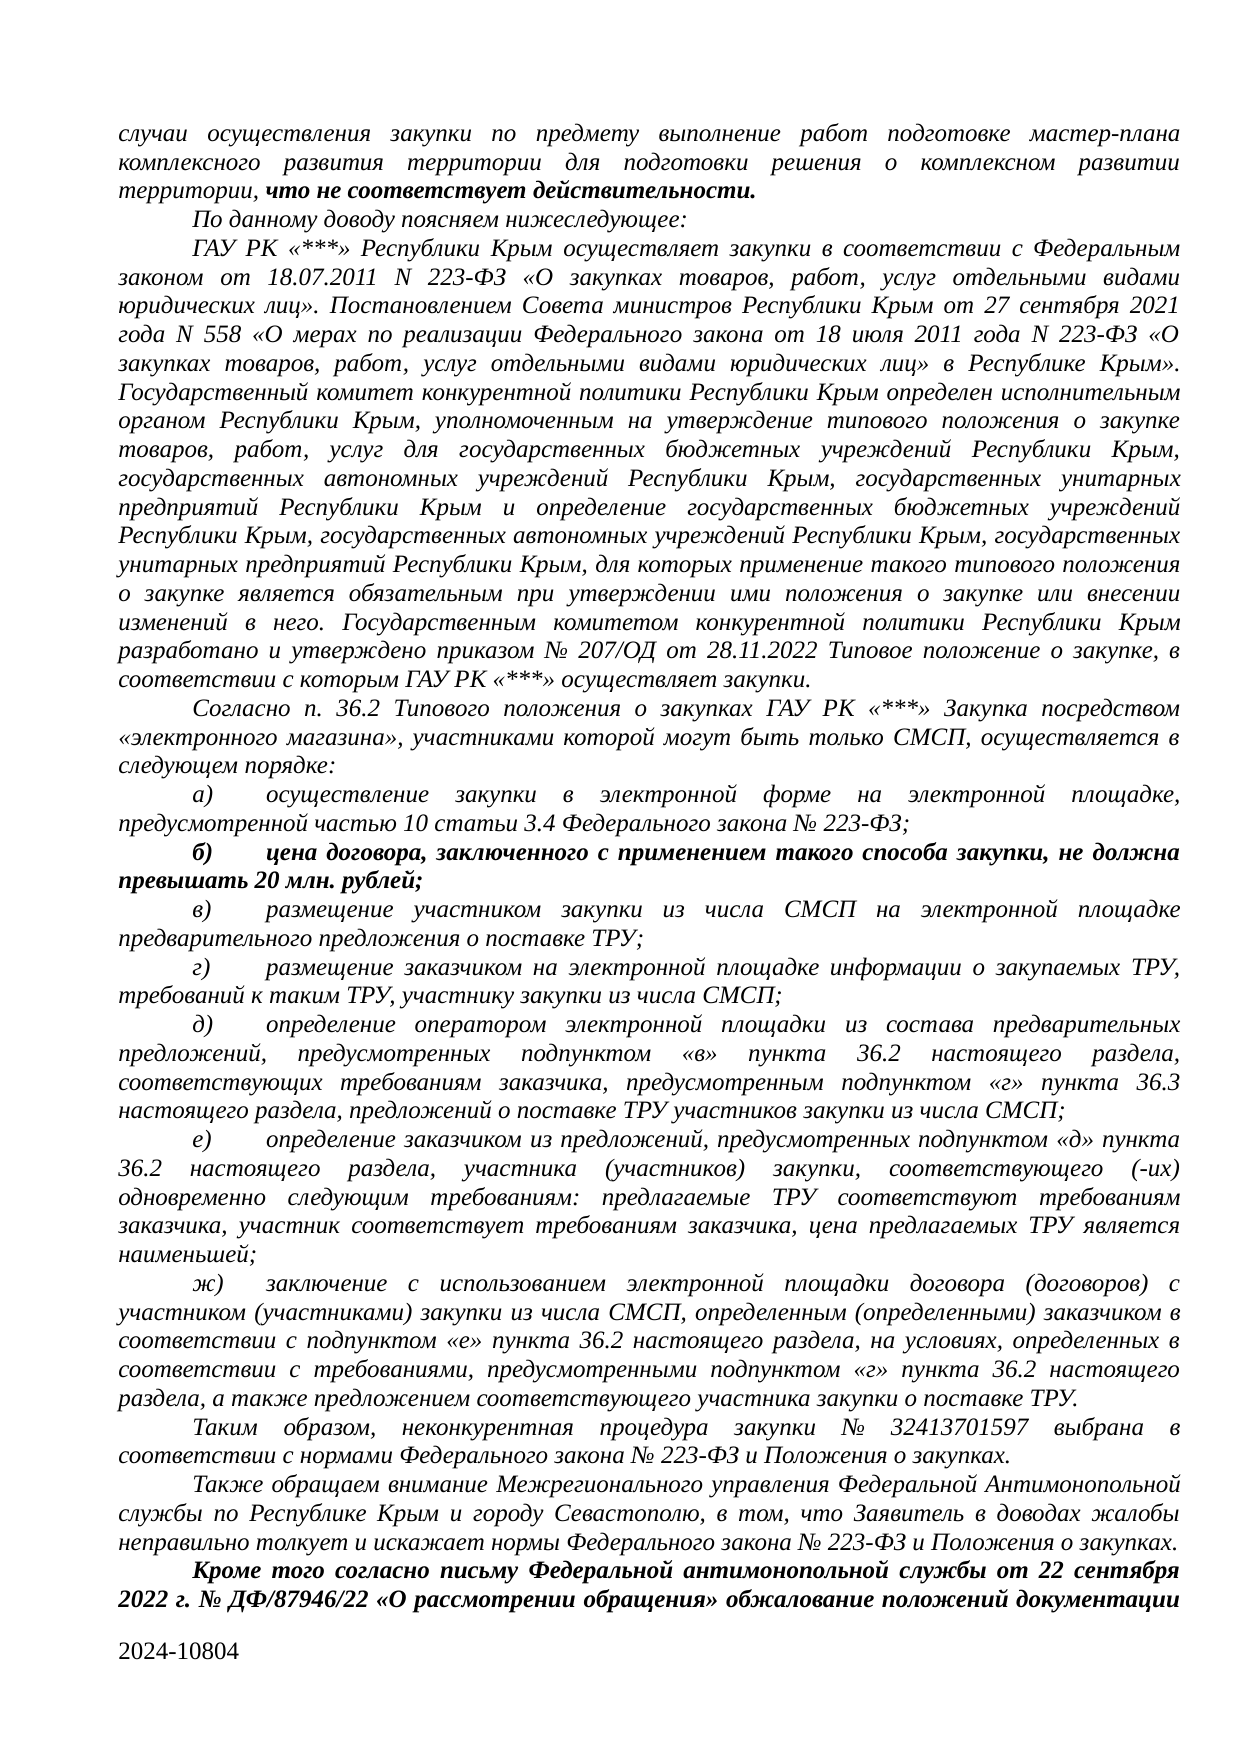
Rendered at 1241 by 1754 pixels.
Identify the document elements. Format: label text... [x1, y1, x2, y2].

text Таким образом, неконкурентная процедура закупки № 32413701597 выбрана в соответствии с нормами Федерального закона № 223-ФЗ и Положения о закупках. [118, 1412, 1181, 1469]
text б) цена договора, заключенного с применением такого способа закупки, не должна превышать 20 млн. рублей; [118, 837, 1181, 894]
text в) размещение участником закупки из числа СМСП на электронной площадке предварительного предложения о поставке ТРУ; [118, 894, 1181, 952]
text д) определение оператором электронной площадки из состава предварительных предложений, предусмотренных подпунктом «в» пункта 36.2 настоящего раздела, соответствующих требованиям заказчика, предусмотренным подпунктом «г» пункта 36.3 настоящего раздела, предложений о поставке ТРУ участников закупки из числа СМСП; [118, 1009, 1181, 1124]
text Кроме того согласно письму Федеральной антимонопольной службы от 22 сентября 2022 г. № ДФ/87946/22 «О рассмотрении обращения» обжалование положений документации [118, 1556, 1181, 1613]
text Также обращаем внимание Межрегионального управления Федеральной Антимонопольной службы по Республике Крым и городу Севастополю, в том, что Заявитель в доводах жалобы неправильно толкует и искажает нормы Федерального закона № 223-ФЗ и Положения о закупках. [118, 1469, 1181, 1556]
text ж) заключение с использованием электронной площадки договора (договоров) с участником (участниками) закупки из числа СМСП, определенным (определенными) заказчиком в соответствии с подпунктом «е» пункта 36.2 настоящего раздела, на условиях, определенных в соответствии с требованиями, предусмотренными подпунктом «г» пункта 36.2 настоящего раздела, а также предложением соответствующего участника закупки о поставке ТРУ. [118, 1268, 1181, 1412]
text случаи осуществления закупки по предмету выполнение работ подготовке мастер-плана комплексного развития территории для подготовки решения о комплексном развитии территории, что не соответствует действительности. [118, 118, 1181, 204]
text По данному доводу поясняем нижеследующее: [118, 204, 1181, 233]
text Согласно п. 36.2 Типового положения о закупках ГАУ РК «***» Закупка посредством «электронного магазина», участниками которой могут быть только СМСП, осуществляется в следующем порядке: [118, 693, 1181, 779]
text г) размещение заказчиком на электронной площадке информации о закупаемых ТРУ, требований к таким ТРУ, участнику закупки из числа СМСП; [118, 952, 1181, 1009]
text а) осуществление закупки в электронной форме на электронной площадке, предусмотренной частью 10 статьи 3.4 Федерального закона № 223-ФЗ; [118, 779, 1181, 837]
text е) определение заказчиком из предложений, предусмотренных подпунктом «д» пункта 36.2 настоящего раздела, участника (участников) закупки, соответствующего (-их) одновременно следующим требованиям: предлагаемые ТРУ соответствуют требованиям заказчика, участник соответствует требованиям заказчика, цена предлагаемых ТРУ является наименьшей; [118, 1124, 1181, 1268]
text ГАУ РК «***» Республики Крым осуществляет закупки в соответствии с Федеральным законом от 18.07.2011 N 223-ФЗ «О закупках товаров, работ, услуг отдельными видами юридических лиц». Постановлением Совета министров Республики Крым от 27 сентября 2021 года N 558 «О мерах по реализации Федерального закона от 18 июля 2011 года N 223-ФЗ «О закупках товаров, работ, услуг отдельными видами юридических лиц» в Республике Крым». Государственный комитет конкурентной политики Республики Крым определен исполнительным органом Республики Крым, уполномоченным на утверждение типового положения о закупке товаров, работ, услуг для государственных бюджетных учреждений Республики Крым, государственных автономных учреждений Республики Крым, государственных унитарных предприятий Республики Крым и определение государственных бюджетных учреждений Республики Крым, государственных автономных учреждений Республики Крым, государственных унитарных предприятий Республики Крым, для которых применение такого типового положения о закупке является обязательным при утверждении ими положения о закупке или внесении изменений в него. Государственным комитетом конкурентной политики Республики Крым разработано и утверждено приказом № 207/ОД от 28.11.2022 Типовое положение о закупке, в соответствии с которым ГАУ РК «***» осуществляет закупки. [118, 233, 1181, 693]
